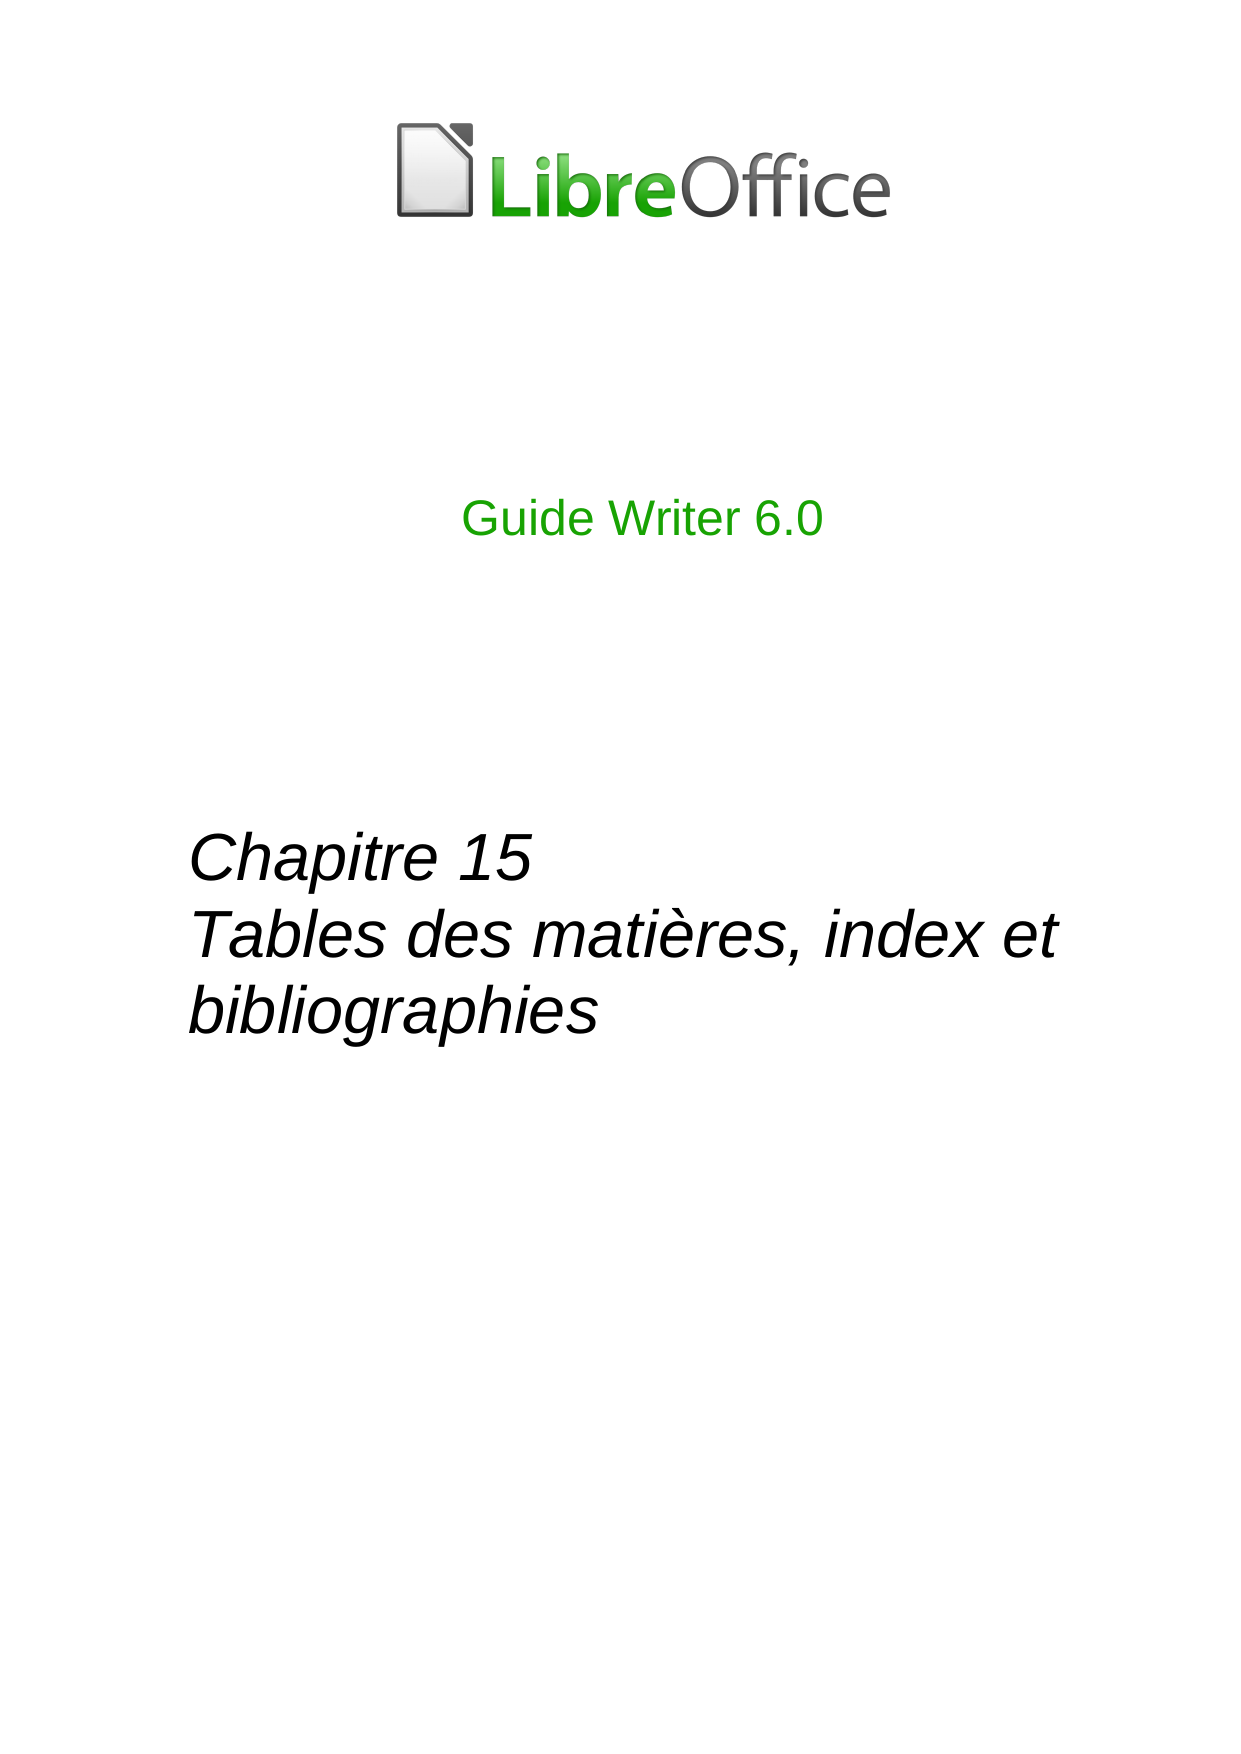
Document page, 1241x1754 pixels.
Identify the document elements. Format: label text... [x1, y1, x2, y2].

title Chapitre 15 Tables des matières, index et bibliographies [188, 818, 1098, 1048]
picture [392, 118, 893, 224]
text Guide Writer 6.0 [188, 489, 1098, 546]
